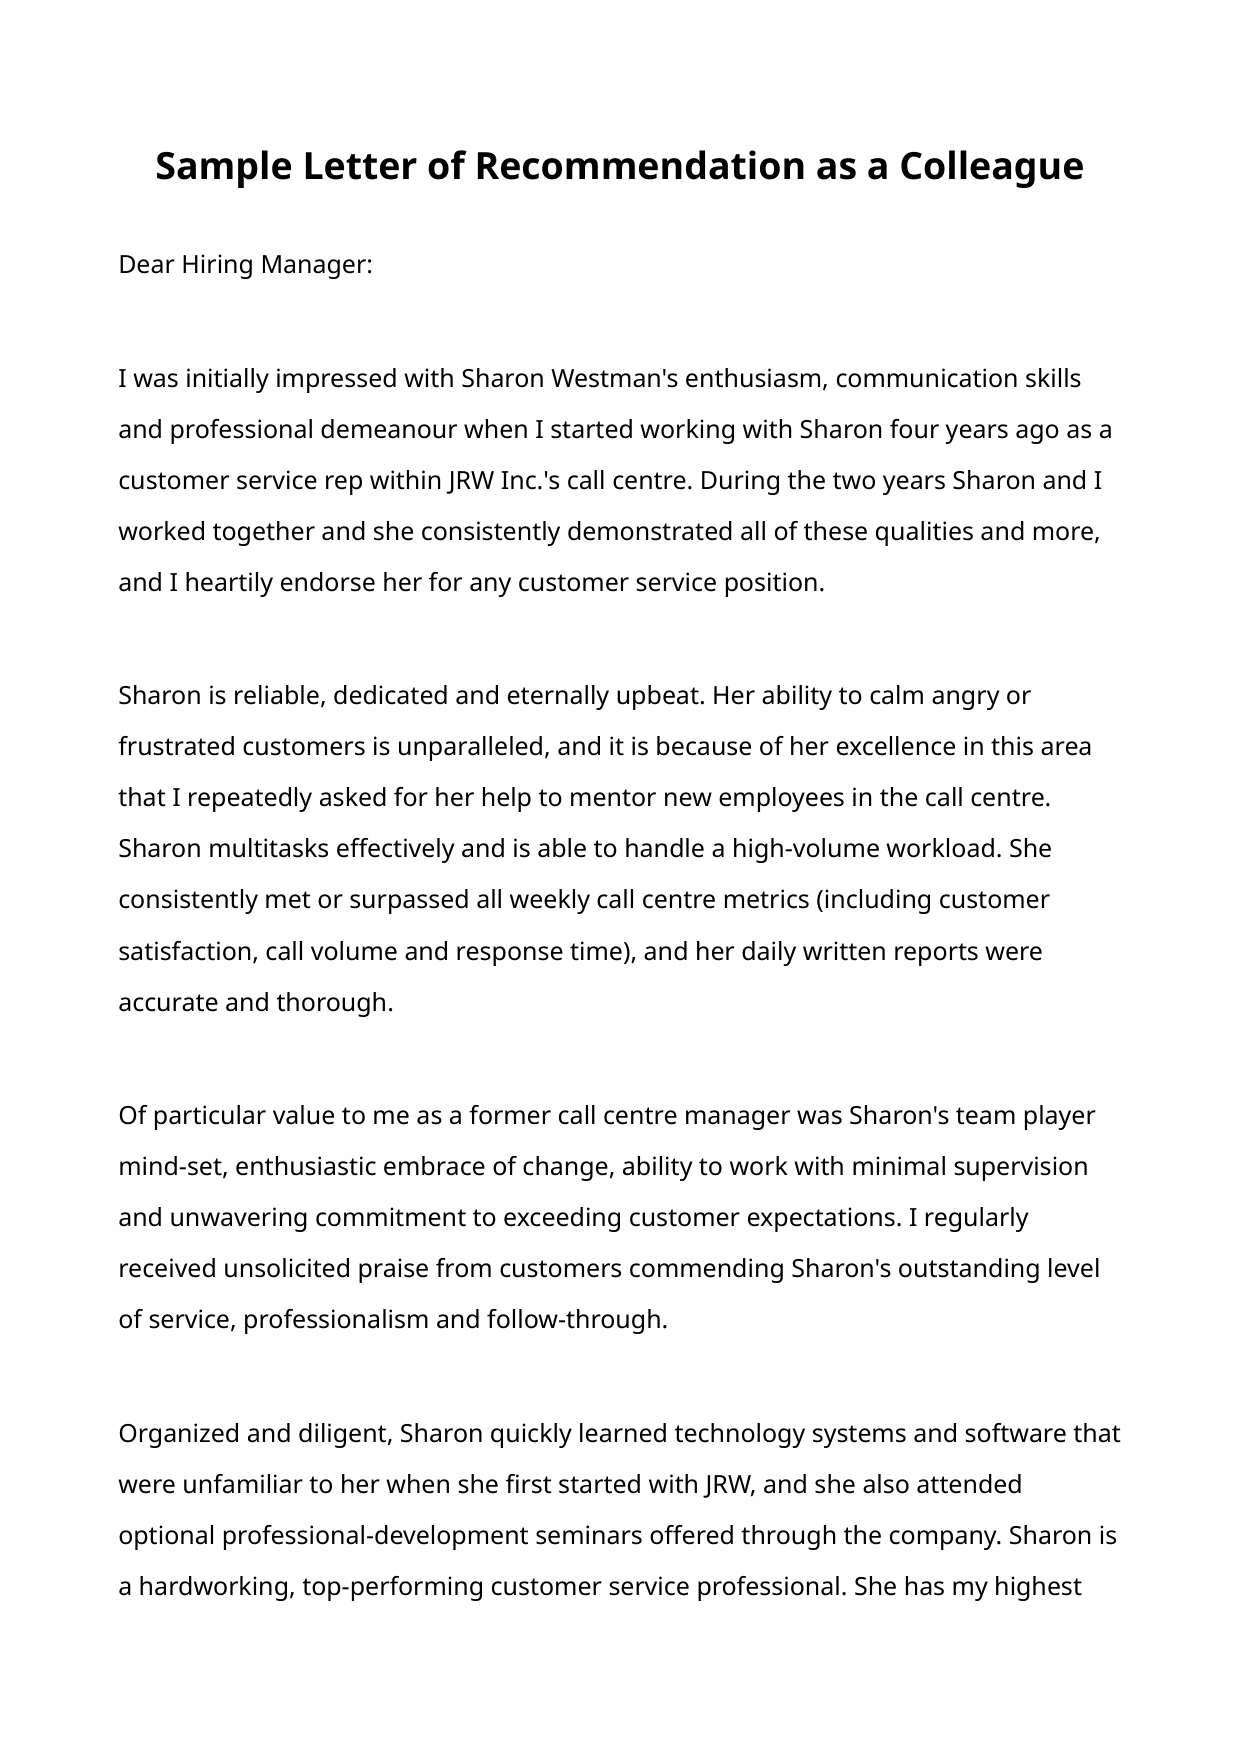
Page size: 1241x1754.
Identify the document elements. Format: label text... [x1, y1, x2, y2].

text Sharon is reliable, dedicated and eternally upbeat. Her ability to calm angry or frustrated customers is unparalleled, and it is because of her excellence in this area that I repeatedly asked for her help to mentor new employees in the call centre. Sharon multitasks effectively and is able to handle a high-volume workload. She consistently met or surpassed all weekly call centre metrics (including customer satisfaction, call volume and response time), and her daily written reports were accurate and thorough. [118, 678, 1122, 1018]
subtitle Sample Letter of Recommendation as a Colleague [118, 139, 1122, 190]
text Dear Hiring Manager: [118, 247, 1122, 281]
text Of particular value to me as a former call centre manager was Sharon's team player mind-set, enthusiastic embrace of change, ability to work with minimal supervision and unwavering commitment to exceeding customer expectations. I regularly received unsolicited praise from customers commending Sharon's outstanding level of service, professionalism and follow-through. [118, 1098, 1122, 1336]
text I was initially impressed with Sharon Westman's enthusiasm, communication skills and professional demeanour when I started working with Sharon four years ago as a customer service rep within JRW Inc.'s call centre. During the two years Sharon and I worked together and she consistently demonstrated all of these qualities and more, and I heartily endorse her for any customer service position. [118, 360, 1122, 598]
text Organized and diligent, Sharon quickly learned technology systems and software that were unfamiliar to her when she first started with JRW, and she also attended optional professional-development seminars offered through the company. Sharon is a hardworking, top-performing customer service professional. She has my highest [118, 1416, 1122, 1603]
